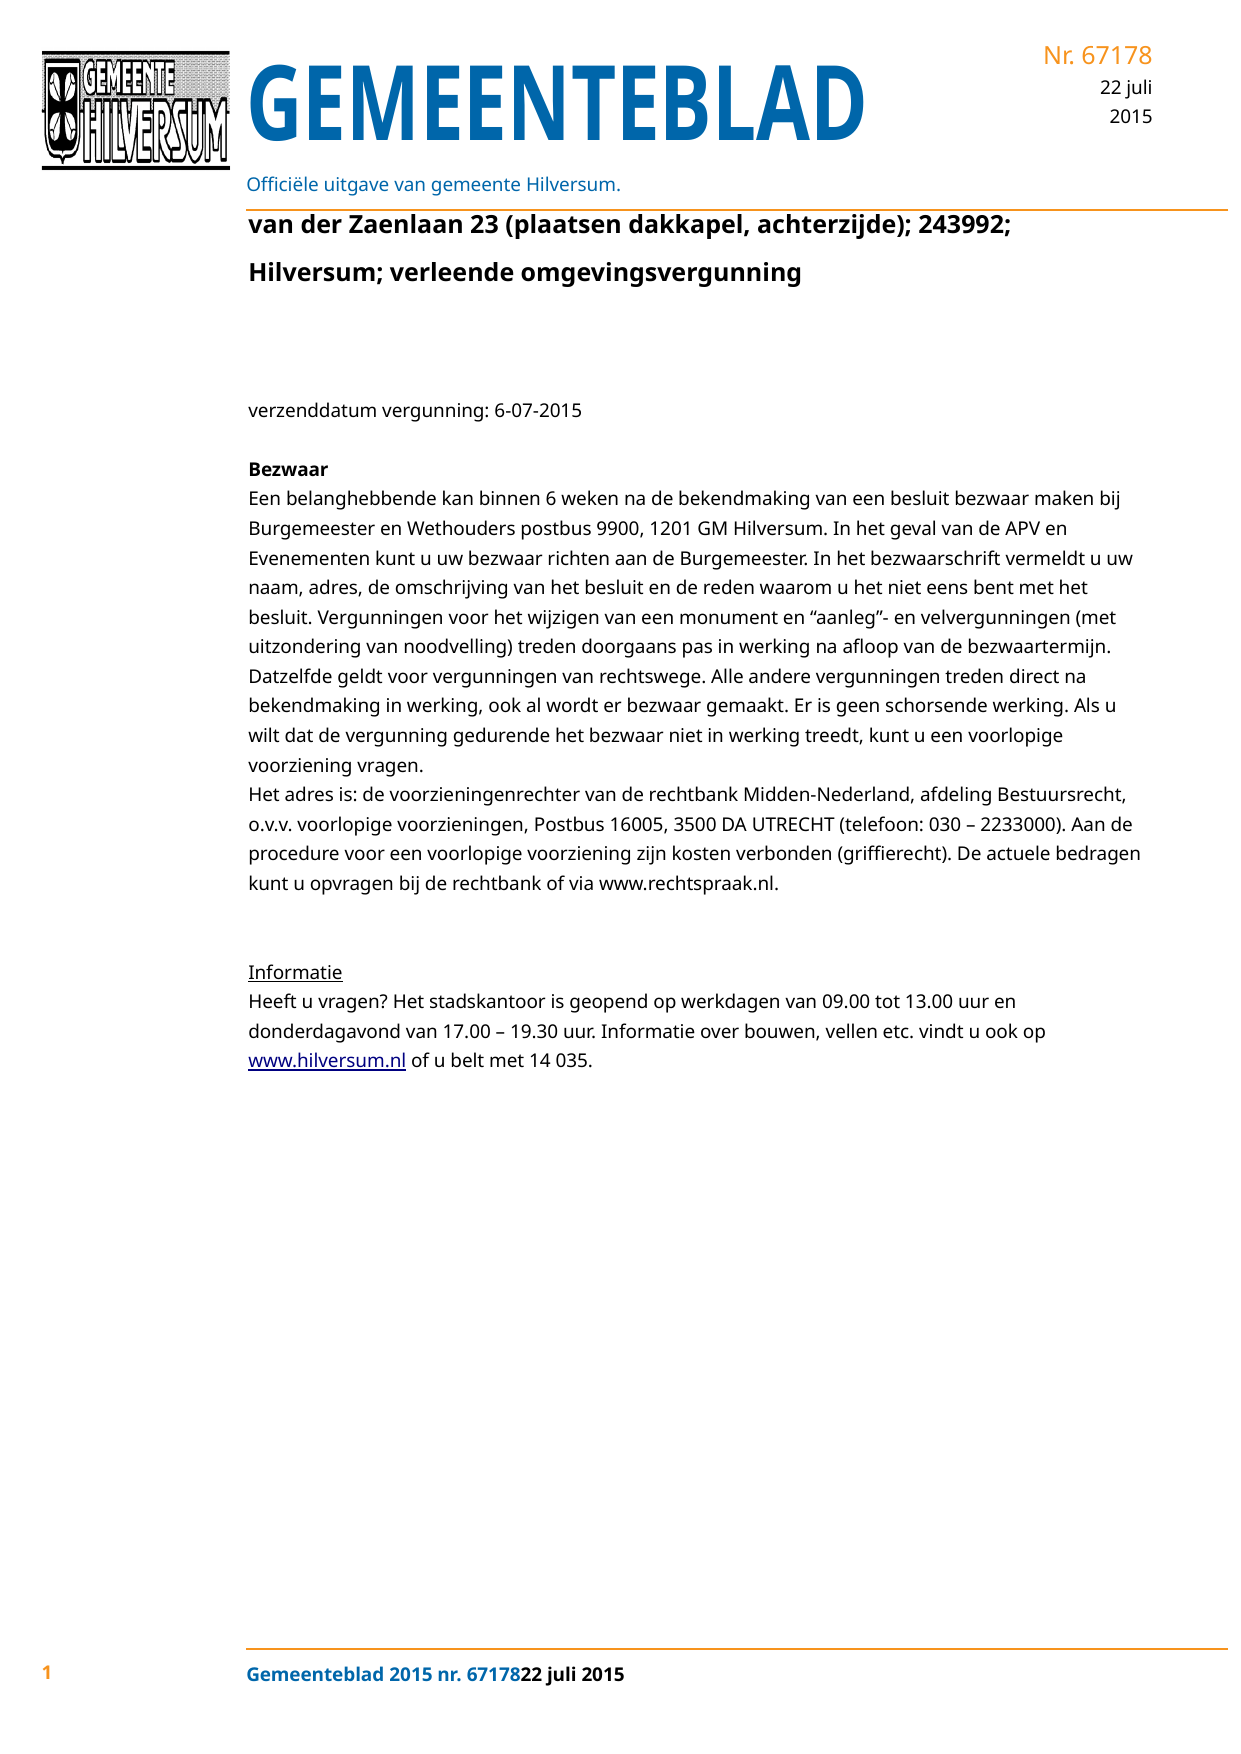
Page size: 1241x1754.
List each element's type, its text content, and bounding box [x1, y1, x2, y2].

text Heeft u vragen? Het stadskantoor is geopend op werkdagen van 09.00 tot 13.00 uur en donderdagavond van 17.00 – 19.30 uur. Informatie over bouwen, vellen etc. vindt u ook op www.hilversum.nl of u belt met 14 035. [248, 988, 1152, 1073]
text Informatie [248, 959, 1152, 984]
text Bezwaar [248, 456, 1152, 482]
picture [41, 47, 231, 172]
text Het adres is: de voorzieningenrechter van de rechtbank Midden-Nederland, afdeling Bestuursrecht, o.v.v. voorlopige voorzieningen, Postbus 16005, 3500 DA UTRECHT (telefoon: 030 – 2233000). Aan de procedure voor een voorlopige voorziening zijn kosten verbonden (griffierecht). De actuele bedragen kunt u opvragen bij de rechtbank of via www.rechtspraak.nl. [248, 781, 1152, 896]
text van der Zaenlaan 23 (plaatsen dakkapel, achterzijde); 243992; Hilversum; verleende omgevingsvergunning [248, 211, 1152, 288]
text verzenddatum vergunning: 6-07-2015 [248, 397, 1152, 422]
text Een belanghebbende kan binnen 6 weken na de bekendmaking van een besluit bezwaar maken bij Burgemeester en Wethouders postbus 9900, 1201 GM Hilversum. In het geval van de APV en Evenementen kunt u uw bezwaar richten aan de Burgemeester. In het bezwaarschrift vermeldt u uw naam, adres, de omschrijving van het besluit en de reden waarom u het niet eens bent met het besluit. Vergunningen voor het wijzigen van een monument en “aanleg”- en velvergunningen (met uitzondering van noodvelling) treden doorgaans pas in werking na afloop van de bezwaartermijn. Datzelfde geldt voor vergunningen van rechtswege. Alle andere vergunningen treden direct na bekendmaking in werking, ook al wordt er bezwaar gemaakt. Er is geen schorsende werking. Als u wilt dat de vergunning gedurende het bezwaar niet in werking treedt, kunt u een voorlopige voorziening vragen. [248, 486, 1152, 777]
